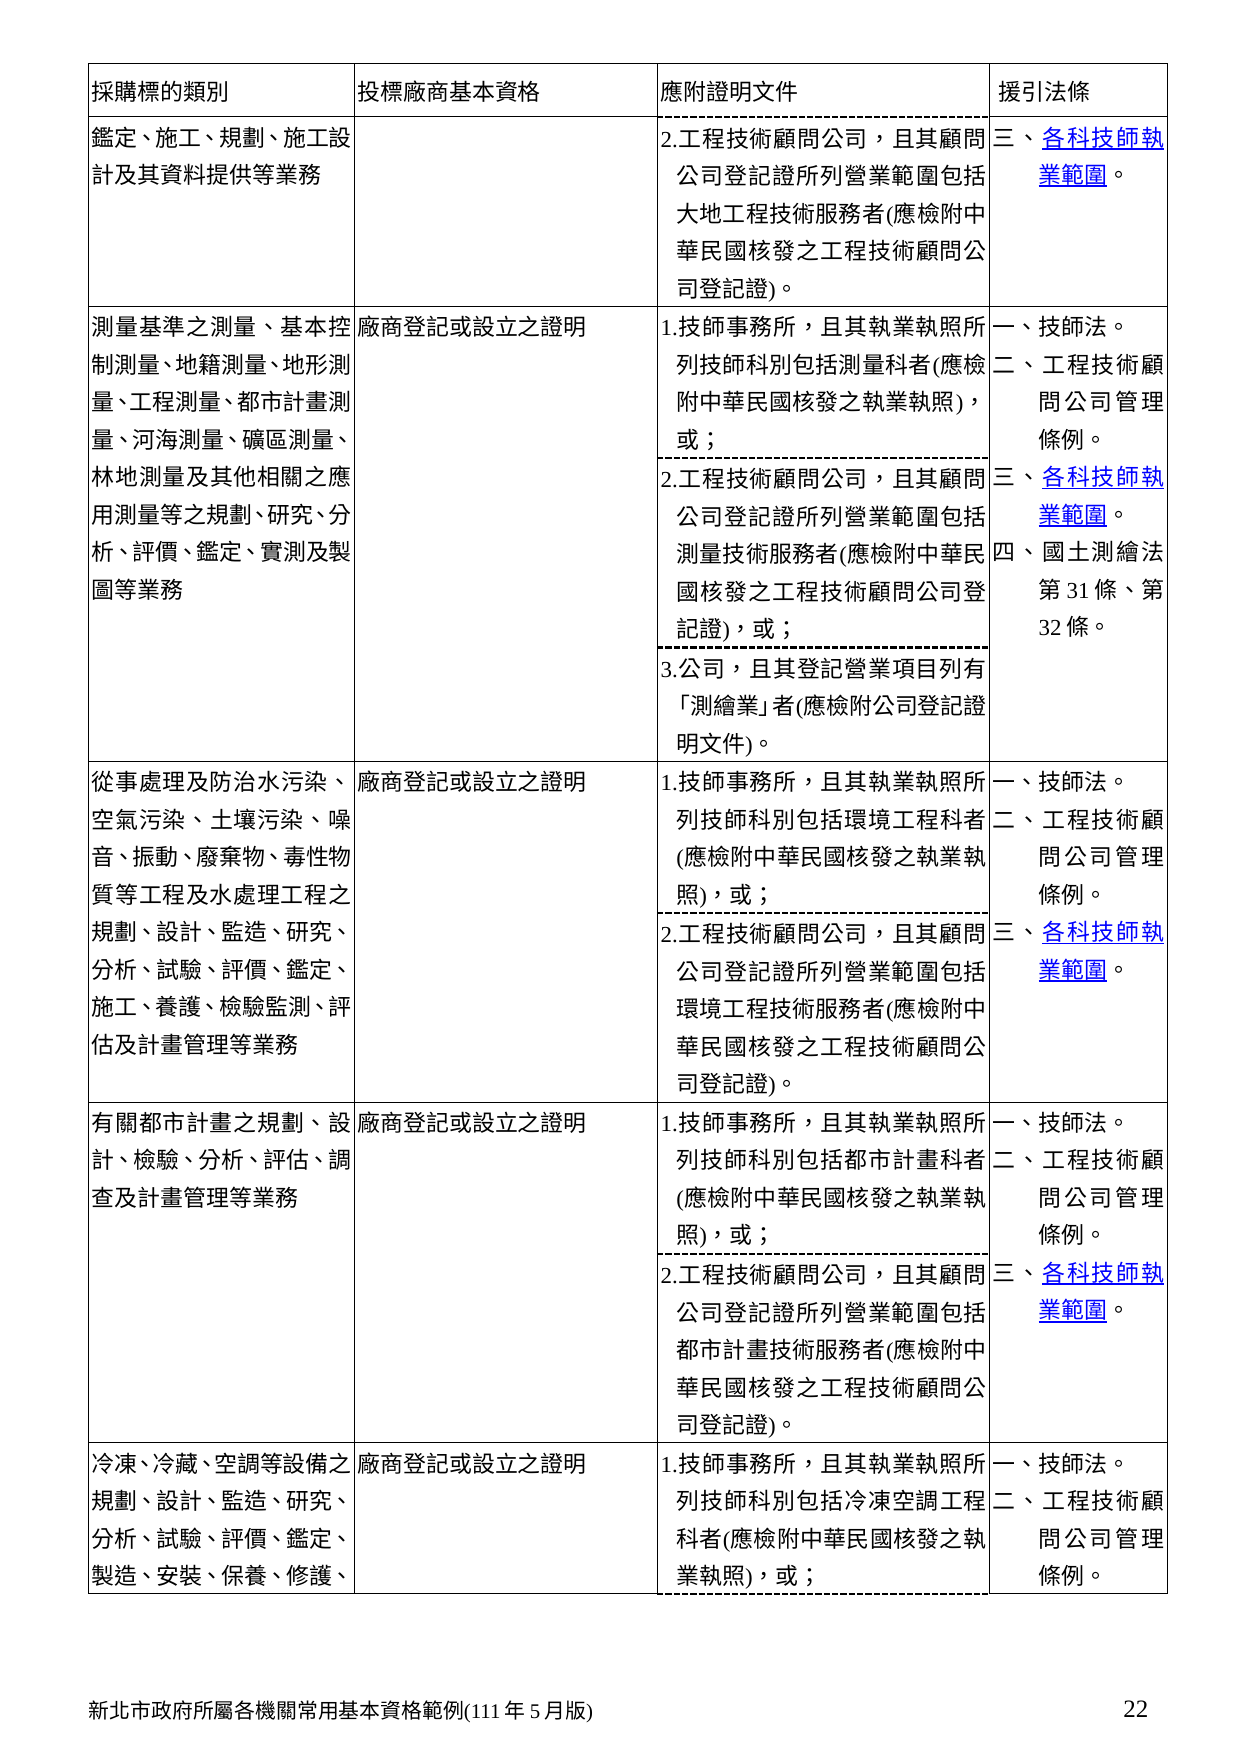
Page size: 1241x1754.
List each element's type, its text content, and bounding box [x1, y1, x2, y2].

table_cell 廠商登記或設立之證明 [355, 1443, 657, 1593]
table_cell 測量基準之測量、基本控制測量、地籍測量、地形測量、工程測量、都市計畫測量、河海測量、礦區測量、林地測量及其他相關之應用測量等之規劃、研究、分析、評價、鑑定、實測及製圖等業務 [89, 307, 354, 761]
table_header 採購標的類別 [89, 64, 354, 116]
table_cell 一、技師法。 二、工程技術顧問公司管理條例。 三、各科技師執業範圍。 [990, 1103, 1167, 1442]
table_cell 廠商登記或設立之證明 [355, 1103, 657, 1442]
table_header 援引法條 [990, 64, 1167, 116]
table_cell 鑑定、施工、規劃、施工設計及其資料提供等業務 [89, 117, 354, 306]
table_cell 1.技師事務所，且其執業執照所列技師科別包括環境工程科者(應檢附中華民國核發之執業執照)，或； [658, 762, 989, 912]
table_cell 一、技師法。 二、工程技術顧問公司管理條例。 三、各科技師執業範圍。 [990, 762, 1167, 1102]
table_cell 一、技師法。 二、工程技術顧問公司管理條例。 [990, 1443, 1167, 1593]
table_cell 三、各科技師執業範圍。 [990, 117, 1167, 306]
table_cell 2.工程技術顧問公司，且其顧問公司登記證所列營業範圍包括都市計畫技術服務者(應檢附中華民國核發之工程技術顧問公司登記證)。 [658, 1253, 989, 1442]
table_header 投標廠商基本資格 [355, 64, 657, 116]
table_cell 2.工程技術顧問公司，且其顧問公司登記證所列營業範圍包括大地工程技術服務者(應檢附中華民國核發之工程技術顧問公司登記證)。 [658, 116, 989, 306]
table_header 應附證明文件 [658, 64, 989, 116]
table_cell 1.技師事務所，且其執業執照所列技師科別包括冷凍空調工程科者(應檢附中華民國核發之執業執照)，或； [658, 1443, 989, 1593]
table_cell 3.公司，且其登記營業項目列有「測繪業」者(應檢附公司登記證明文件)。 [658, 646, 989, 761]
table_cell 一、技師法。 二、工程技術顧問公司管理條例。 三、各科技師執業範圍。 四、國土測繪法 第31條、第 32條。 [990, 307, 1167, 761]
table_cell 2.工程技術顧問公司，且其顧問公司登記證所列營業範圍包括測量技術服務者(應檢附中華民國核發之工程技術顧問公司登記證)，或； [658, 457, 989, 646]
table_cell 廠商登記或設立之證明 [355, 307, 657, 761]
table_cell 2.工程技術顧問公司，且其顧問公司登記證所列營業範圍包括環境工程技術服務者(應檢附中華民國核發之工程技術顧問公司登記證)。 [658, 912, 989, 1102]
table_cell 1.技師事務所，且其執業執照所列技師科別包括測量科者(應檢附中華民國核發之執業執照)，或； [658, 307, 989, 457]
table_cell 1.技師事務所，且其執業執照所列技師科別包括都市計畫科者(應檢附中華民國核發之執業執照)，或； [658, 1103, 989, 1253]
table_cell 有關都市計畫之規劃、設計、檢驗、分析、評估、調查及計畫管理等業務 [89, 1103, 354, 1442]
table_cell 冷凍、冷藏、空調等設備之規劃、設計、監造、研究、分析、試驗、評價、鑑定、製造、安裝、保養、修護、 [89, 1443, 354, 1593]
table_cell [355, 117, 657, 306]
table_cell 從事處理及防治水污染、空氣污染、土壤污染、噪音、振動、廢棄物、毒性物質等工程及水處理工程之規劃、設計、監造、研究、分析、試驗、評價、鑑定、施工、養護、檢驗監測、評估及計畫管理等業務 [89, 762, 354, 1102]
table_cell 廠商登記或設立之證明 [355, 762, 657, 1102]
